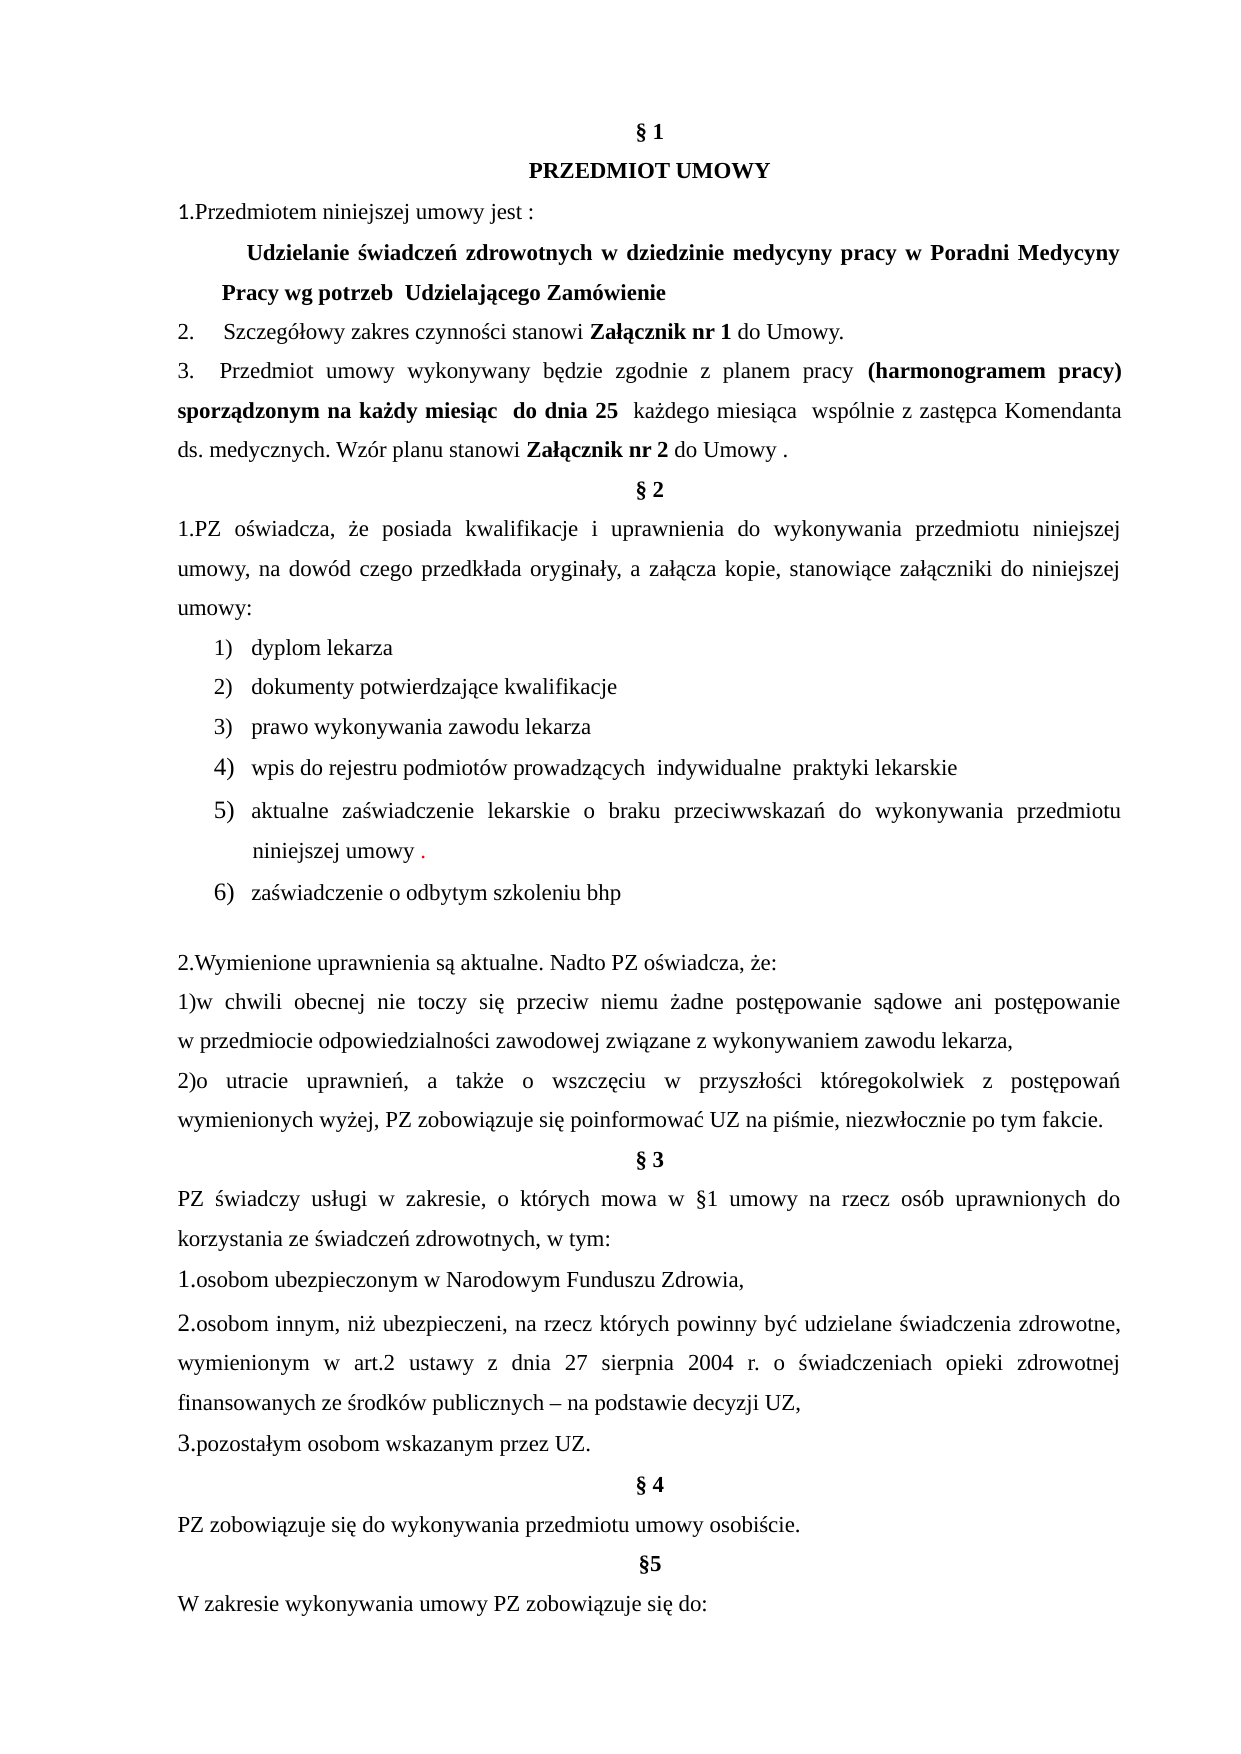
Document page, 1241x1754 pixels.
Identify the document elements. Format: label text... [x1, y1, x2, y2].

text W zakresie wykonywania umowy PZ zobowiązuje się do: [177, 1590, 1122, 1616]
text PRZEDMIOT UMOWY [177, 158, 1122, 184]
list Udzielanie świadczeń zdrowotnych w dziedzinie medycyny pracy w Poradni Medycyny Pracy wg potrzeb Udzielającego Zamówienie [177, 239, 1122, 305]
list Wymienione uprawnienia są aktualne. Nadto PZ oświadcza, że: [177, 949, 1122, 975]
list aktualne zaświadczenie lekarskie o braku przeciwwskazań do wykonywania przedmiotu niniejszej umowy . [213, 795, 1122, 864]
list dokumenty potwierdzające kwalifikacje [213, 673, 1122, 700]
list prawo wykonywania zawodu lekarza [213, 713, 1122, 739]
text § 2 [177, 476, 1122, 502]
list dyplom lekarza [213, 634, 1122, 660]
list wpis do rejestru podmiotów prowadzących indywidualne praktyki lekarskie [213, 752, 1122, 781]
text PZ zobowiązuje się do wykonywania przedmiotu umowy osobiście. [177, 1511, 1122, 1537]
list PZ oświadcza, że posiada kwalifikacje i uprawnienia do wykonywania przedmiotu niniejszej umowy, na dowód czego przedkłada oryginały, a załącza kopie, stanowiące załączniki do niniejszej umowy: [177, 515, 1122, 621]
list zaświadczenie o odbytym szkoleniu bhp [213, 877, 1122, 906]
text § 1 [177, 118, 1122, 144]
list w chwili obecnej nie toczy się przeciw niemu żadne postępowanie sądowe ani postępowanie w przedmiocie odpowiedzialności zawodowej związane z wykonywaniem zawodu lekarza, [177, 988, 1122, 1054]
list osobom ubezpieczonym w Narodowym Funduszu Zdrowia, [177, 1264, 1122, 1293]
list 2. Szczegółowy zakres czynności stanowi Załącznik nr 1 do Umowy. [177, 318, 1122, 344]
text §5 [177, 1551, 1122, 1577]
list osobom innym, niż ubezpieczeni, na rzecz których powinny być udzielane świadczenia zdrowotne, wymienionym w art.2 ustawy z dnia 27 sierpnia 2004 r. o świadczeniach opieki zdrowotnej finansowanych ze środków publicznych – na podstawie decyzji UZ, [177, 1308, 1122, 1415]
list o utracie uprawnień, a także o wszczęciu w przyszłości któregokolwiek z postępowań wymienionych wyżej, PZ zobowiązuje się poinformować UZ na piśmie, niezwłocznie po tym fakcie. [177, 1067, 1122, 1133]
text § 3 [177, 1146, 1122, 1172]
list pozostałym osobom wskazanym przez UZ. [177, 1428, 1122, 1457]
text PZ świadczy usługi w zakresie, o których mowa w §1 umowy na rzecz osób uprawnionych do korzystania ze świadczeń zdrowotnych, w tym: [177, 1186, 1122, 1251]
list 3. Przedmiot umowy wykonywany będzie zgodnie z planem pracy (harmonogramem pracy) sporządzonym na każdy miesiąc do dnia 25 każdego miesiąca wspólnie z zastępca Komendanta ds. medycznych. Wzór planu stanowi Załącznik nr 2 do Umowy . [177, 357, 1122, 463]
text § 4 [177, 1472, 1122, 1498]
list Przedmiotem niniejszej umowy jest : [177, 197, 1122, 225]
